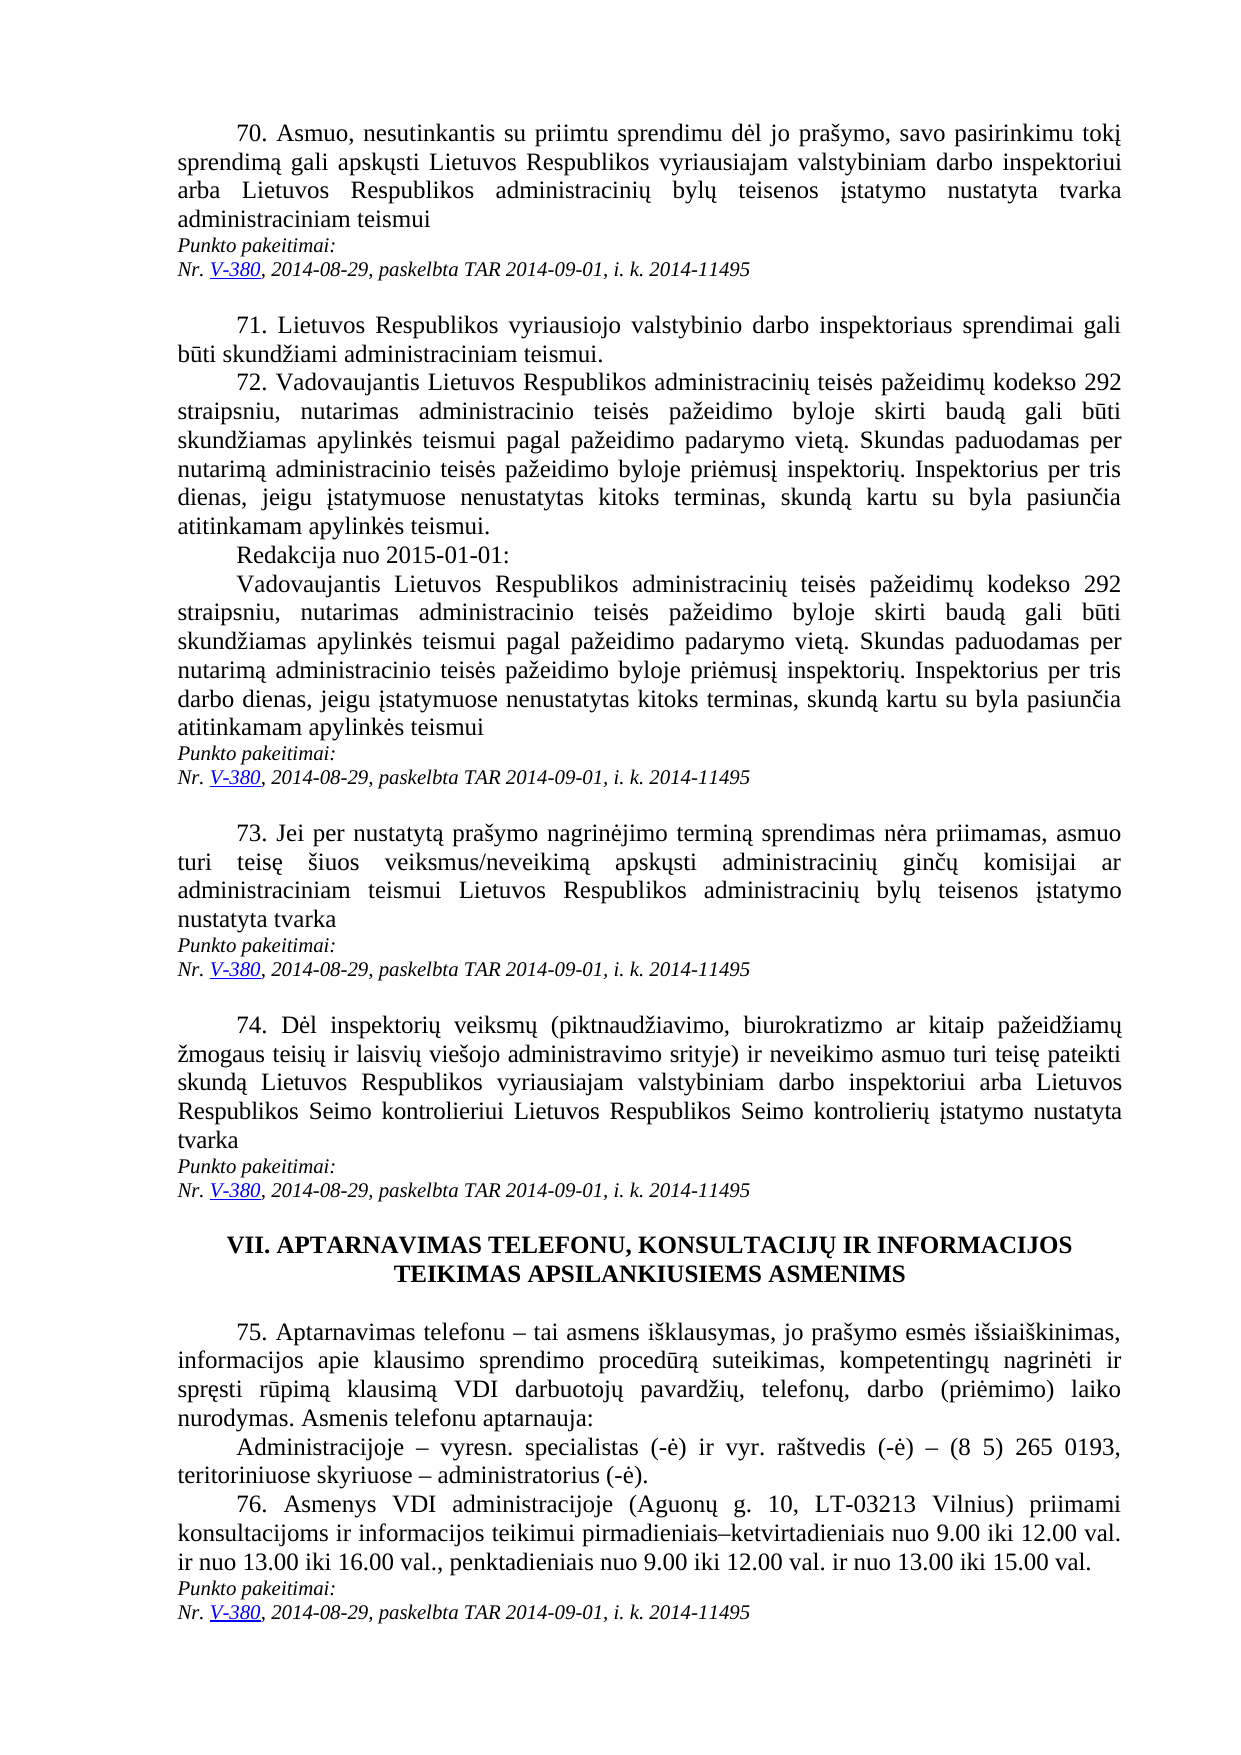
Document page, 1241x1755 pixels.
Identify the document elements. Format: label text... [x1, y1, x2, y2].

text 70. Asmuo, nesutinkantis su priimtu sprendimu dėl jo prašymo, savo pasirinkimu tokį sprendimą gali apskųsti Lietuvos Respublikos vyriausiajam valstybiniam darbo inspektoriui arba Lietuvos Respublikos administracinių bylų teisenos įstatymo nustatyta tvarka administraciniam teismui [177, 118, 1122, 233]
text Administracijoje – vyresn. specialistas (-ė) ir vyr. raštvedis (-ė) – (8 5) 265 0193, teritoriniuose skyriuose – administratorius (-ė). [177, 1432, 1122, 1489]
text Nr. V-380, 2014-08-29, paskelbta TAR 2014-09-01, i. k. 2014-11495 [177, 765, 1122, 789]
text Nr. V-380, 2014-08-29, paskelbta TAR 2014-09-01, i. k. 2014-11495 [177, 257, 1122, 281]
text Nr. V-380, 2014-08-29, paskelbta TAR 2014-09-01, i. k. 2014-11495 [177, 1600, 1122, 1624]
text 75. Aptarnavimas telefonu – tai asmens išklausymas, jo prašymo esmės išsiaiškinimas, informacijos apie klausimo sprendimo procedūrą suteikimas, kompetentingų nagrinėti ir spręsti rūpimą klausimą VDI darbuotojų pavardžių, telefonų, darbo (priėmimo) laiko nurodymas. Asmenis telefonu aptarnauja: [177, 1317, 1122, 1432]
text VII. APTARNAVIMAS TELEFONU, KONSULTACIJŲ IR INFORMACIJOS TEIKIMAS APSILANKIUSIEMS ASMENIMS [177, 1231, 1122, 1288]
text 74. Dėl inspektorių veiksmų (piktnaudžiavimo, biurokratizmo ar kitaip pažeidžiamų žmogaus teisių ir laisvių viešojo administravimo srityje) ir neveikimo asmuo turi teisę pateikti skundą Lietuvos Respublikos vyriausiajam valstybiniam darbo inspektoriui arba Lietuvos Respublikos Seimo kontrolieriui Lietuvos Respublikos Seimo kontrolierių įstatymo nustatyta tvarka [177, 1010, 1122, 1154]
text Punkto pakeitimai: [177, 233, 1122, 257]
text 73. Jei per nustatytą prašymo nagrinėjimo terminą sprendimas nėra priimamas, asmuo turi teisę šiuos veiksmus/neveikimą apskųsti administracinių ginčų komisijai ar administraciniam teismui Lietuvos Respublikos administracinių bylų teisenos įstatymo nustatyta tvarka [177, 818, 1122, 933]
text Punkto pakeitimai: [177, 1154, 1122, 1178]
text Punkto pakeitimai: [177, 933, 1122, 957]
text Punkto pakeitimai: [177, 1576, 1122, 1600]
text Punkto pakeitimai: [177, 741, 1122, 765]
text 72. Vadovaujantis Lietuvos Respublikos administracinių teisės pažeidimų kodekso 292 straipsniu, nutarimas administracinio teisės pažeidimo byloje skirti baudą gali būti skundžiamas apylinkės teismui pagal pažeidimo padarymo vietą. Skundas paduodamas per nutarimą administracinio teisės pažeidimo byloje priėmusį inspektorių. Inspektorius per tris dienas, jeigu įstatymuose nenustatytas kitoks terminas, skundą kartu su byla pasiunčia atitinkamam apylinkės teismui. [177, 367, 1122, 540]
text Redakcija nuo 2015-01-01: [177, 540, 1122, 569]
text Nr. V-380, 2014-08-29, paskelbta TAR 2014-09-01, i. k. 2014-11495 [177, 1178, 1122, 1202]
text Nr. V-380, 2014-08-29, paskelbta TAR 2014-09-01, i. k. 2014-11495 [177, 957, 1122, 981]
text Vadovaujantis Lietuvos Respublikos administracinių teisės pažeidimų kodekso 292 straipsniu, nutarimas administracinio teisės pažeidimo byloje skirti baudą gali būti skundžiamas apylinkės teismui pagal pažeidimo padarymo vietą. Skundas paduodamas per nutarimą administracinio teisės pažeidimo byloje priėmusį inspektorių. Inspektorius per tris darbo dienas, jeigu įstatymuose nenustatytas kitoks terminas, skundą kartu su byla pasiunčia atitinkamam apylinkės teismui [177, 569, 1122, 741]
text 71. Lietuvos Respublikos vyriausiojo valstybinio darbo inspektoriaus sprendimai gali būti skundžiami administraciniam teismui. [177, 310, 1122, 367]
text 76. Asmenys VDI administracijoje (Aguonų g. 10, LT-03213 Vilnius) priimami konsultacijoms ir informacijos teikimui pirmadieniais–ketvirtadieniais nuo 9.00 iki 12.00 val. ir nuo 13.00 iki 16.00 val., penktadieniais nuo 9.00 iki 12.00 val. ir nuo 13.00 iki 15.00 val. [177, 1489, 1122, 1576]
